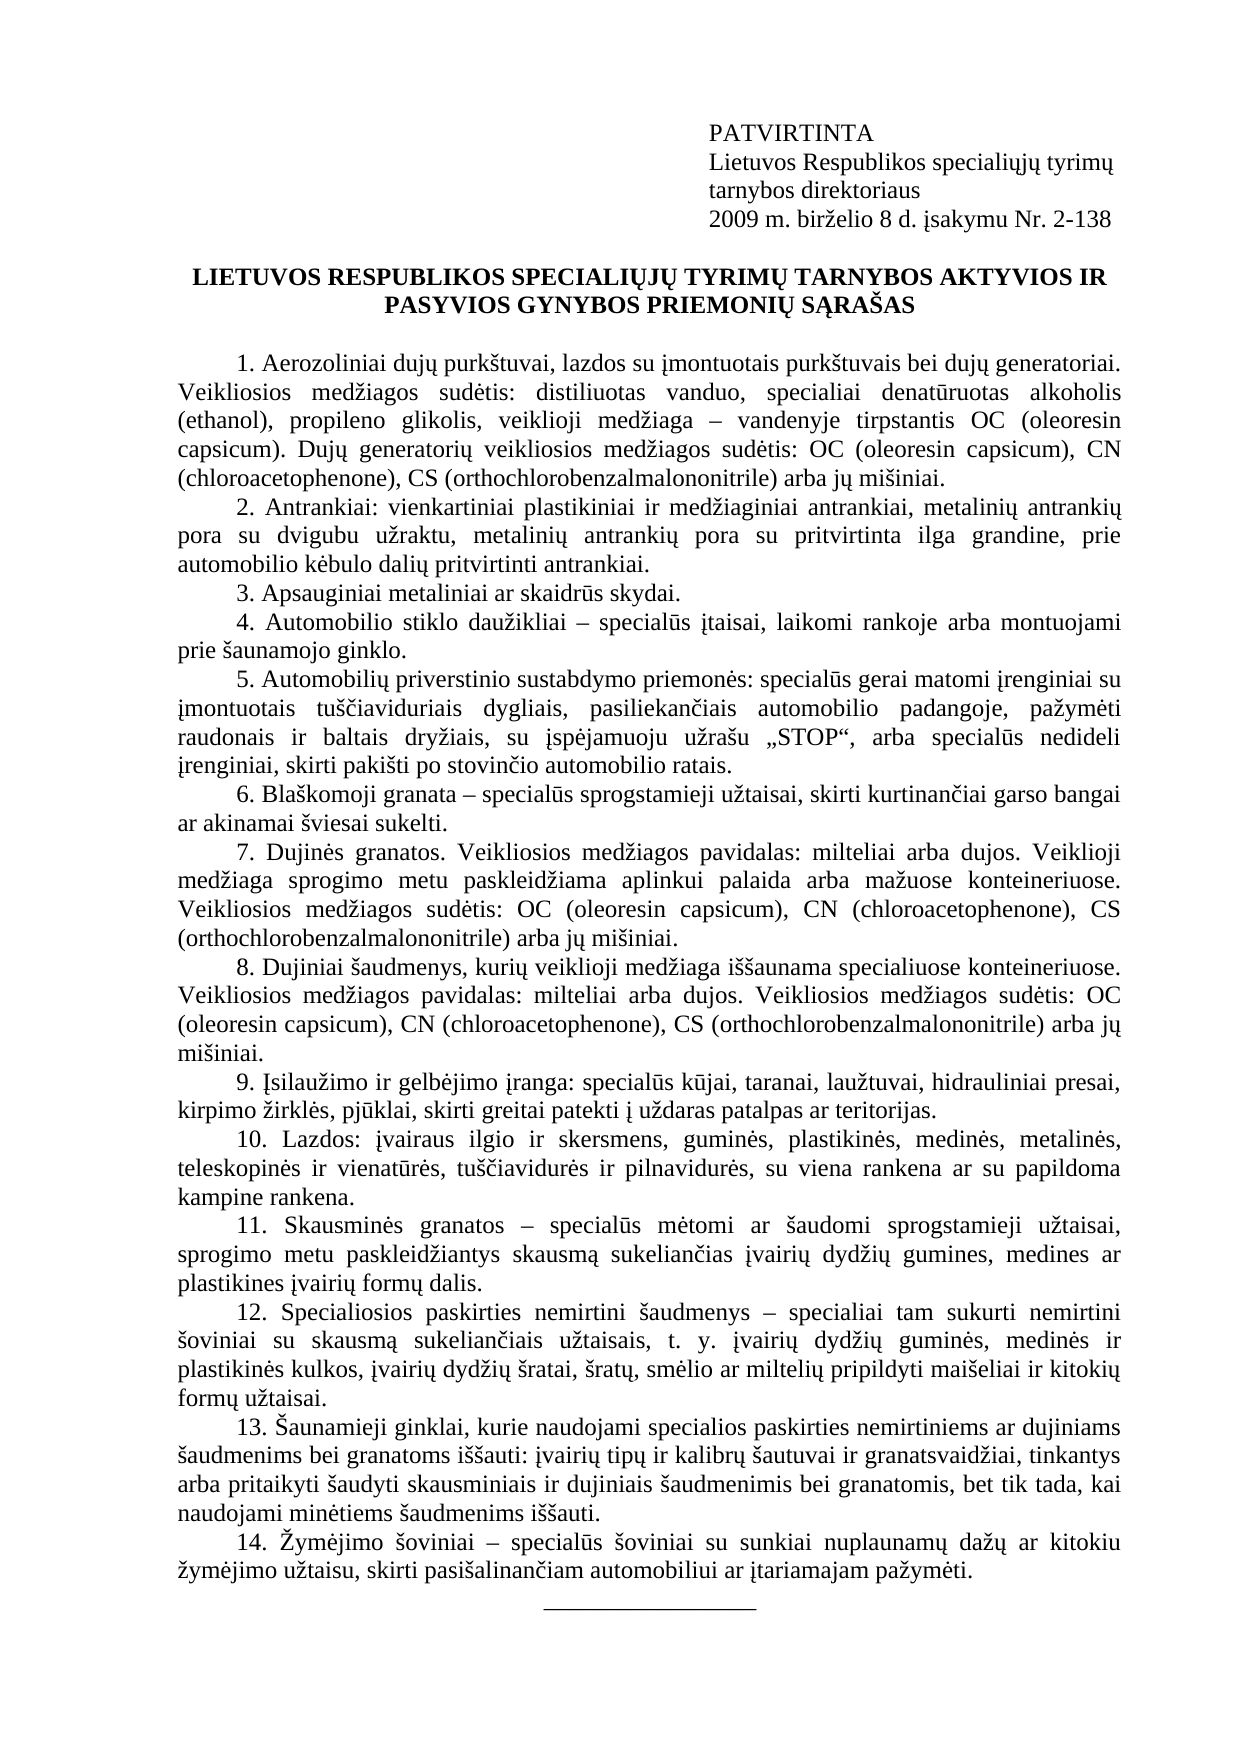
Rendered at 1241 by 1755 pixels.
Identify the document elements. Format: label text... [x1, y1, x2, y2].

text 3. Apsauginiai metaliniai ar skaidrūs skydai. [177, 578, 1122, 607]
text 13. Šaunamieji ginklai, kurie naudojami specialios paskirties nemirtiniems ar dujiniams šaudmenims bei granatoms iššauti: įvairių tipų ir kalibrų šautuvai ir granatsvaidžiai, tinkantys arba pritaikyti šaudyti skausminiais ir dujiniais šaudmenimis bei granatomis, bet tik tada, kai naudojami minėtiems šaudmenims iššauti. [177, 1412, 1122, 1527]
text Lietuvos Respublikos specialiųjų tyrimų [177, 147, 1122, 176]
text 9. Įsilaužimo ir gelbėjimo įranga: specialūs kūjai, taranai, laužtuvai, hidrauliniai presai, kirpimo žirklės, pjūklai, skirti greitai patekti į uždaras patalpas ar teritorijas. [177, 1067, 1122, 1124]
text 6. Blaškomoji granata – specialūs sprogstamieji užtaisai, skirti kurtinančiai garso bangai ar akinamai šviesai sukelti. [177, 779, 1122, 837]
text 2. Antrankiai: vienkartiniai plastikiniai ir medžiaginiai antrankiai, metalinių antrankių pora su dvigubu užraktu, metalinių antrankių pora su pritvirtinta ilga grandine, prie automobilio kėbulo dalių pritvirtinti antrankiai. [177, 492, 1122, 578]
text 12. Specialiosios paskirties nemirtini šaudmenys – specialiai tam sukurti nemirtini šoviniai su skausmą sukeliančiais užtaisais, t. y. įvairių dydžių guminės, medinės ir plastikinės kulkos, įvairių dydžių šratai, šratų, smėlio ar miltelių pripildyti maišeliai ir kitokių formų užtaisai. [177, 1297, 1122, 1412]
text tarnybos direktoriaus [177, 176, 1122, 204]
text PATVIRTINTA [177, 118, 1122, 147]
text _________________ [177, 1584, 1122, 1613]
text 7. Dujinės granatos. Veikliosios medžiagos pavidalas: milteliai arba dujos. Veiklioji medžiaga sprogimo metu paskleidžiama aplinkui palaida arba mažuose konteineriuose. Veikliosios medžiagos sudėtis: OC (oleoresin capsicum), CN (chloroacetophenone), CS (orthochlorobenzalmalononitrile) arba jų mišiniai. [177, 837, 1122, 952]
text 10. Lazdos: įvairaus ilgio ir skersmens, guminės, plastikinės, medinės, metalinės, teleskopinės ir vienatūrės, tuščiavidurės ir pilnavidurės, su viena rankena ar su papildoma kampine rankena. [177, 1124, 1122, 1211]
text 2009 m. birželio 8 d. įsakymu Nr. 2-138 [177, 204, 1122, 233]
text 14. Žymėjimo šoviniai – specialūs šoviniai su sunkiai nuplaunamų dažų ar kitokiu žymėjimo užtaisu, skirti pasišalinančiam automobiliui ar įtariamajam pažymėti. [177, 1527, 1122, 1584]
text LIETUVOS RESPUBLIKOS SPECIALIŲJŲ TYRIMŲ TARNYBOS AKTYVIOS IR PASYVIOS GYNYBOS PRIEMONIŲ SĄRAŠAS [177, 262, 1122, 319]
text 4. Automobilio stiklo daužikliai – specialūs įtaisai, laikomi rankoje arba montuojami prie šaunamojo ginklo. [177, 607, 1122, 664]
text 11. Skausminės granatos – specialūs mėtomi ar šaudomi sprogstamieji užtaisai, sprogimo metu paskleidžiantys skausmą sukeliančias įvairių dydžių gumines, medines ar plastikines įvairių formų dalis. [177, 1211, 1122, 1297]
text 8. Dujiniai šaudmenys, kurių veiklioji medžiaga iššaunama specialiuose konteineriuose. Veikliosios medžiagos pavidalas: milteliai arba dujos. Veikliosios medžiagos sudėtis: OC (oleoresin capsicum), CN (chloroacetophenone), CS (orthochlorobenzalmalononitrile) arba jų mišiniai. [177, 952, 1122, 1067]
text 1. Aerozoliniai dujų purkštuvai, lazdos su įmontuotais purkštuvais bei dujų generatoriai. Veikliosios medžiagos sudėtis: distiliuotas vanduo, specialiai denatūruotas alkoholis (ethanol), propileno glikolis, veiklioji medžiaga – vandenyje tirpstantis OC (oleoresin capsicum). Dujų generatorių veikliosios medžiagos sudėtis: OC (oleoresin capsicum), CN (chloroacetophenone), CS (orthochlorobenzalmalononitrile) arba jų mišiniai. [177, 348, 1122, 492]
text 5. Automobilių priverstinio sustabdymo priemonės: specialūs gerai matomi įrenginiai su įmontuotais tuščiaviduriais dygliais, pasiliekančiais automobilio padangoje, pažymėti raudonais ir baltais dryžiais, su įspėjamuoju užrašu „STOP“, arba specialūs nedideli įrenginiai, skirti pakišti po stovinčio automobilio ratais. [177, 664, 1122, 779]
